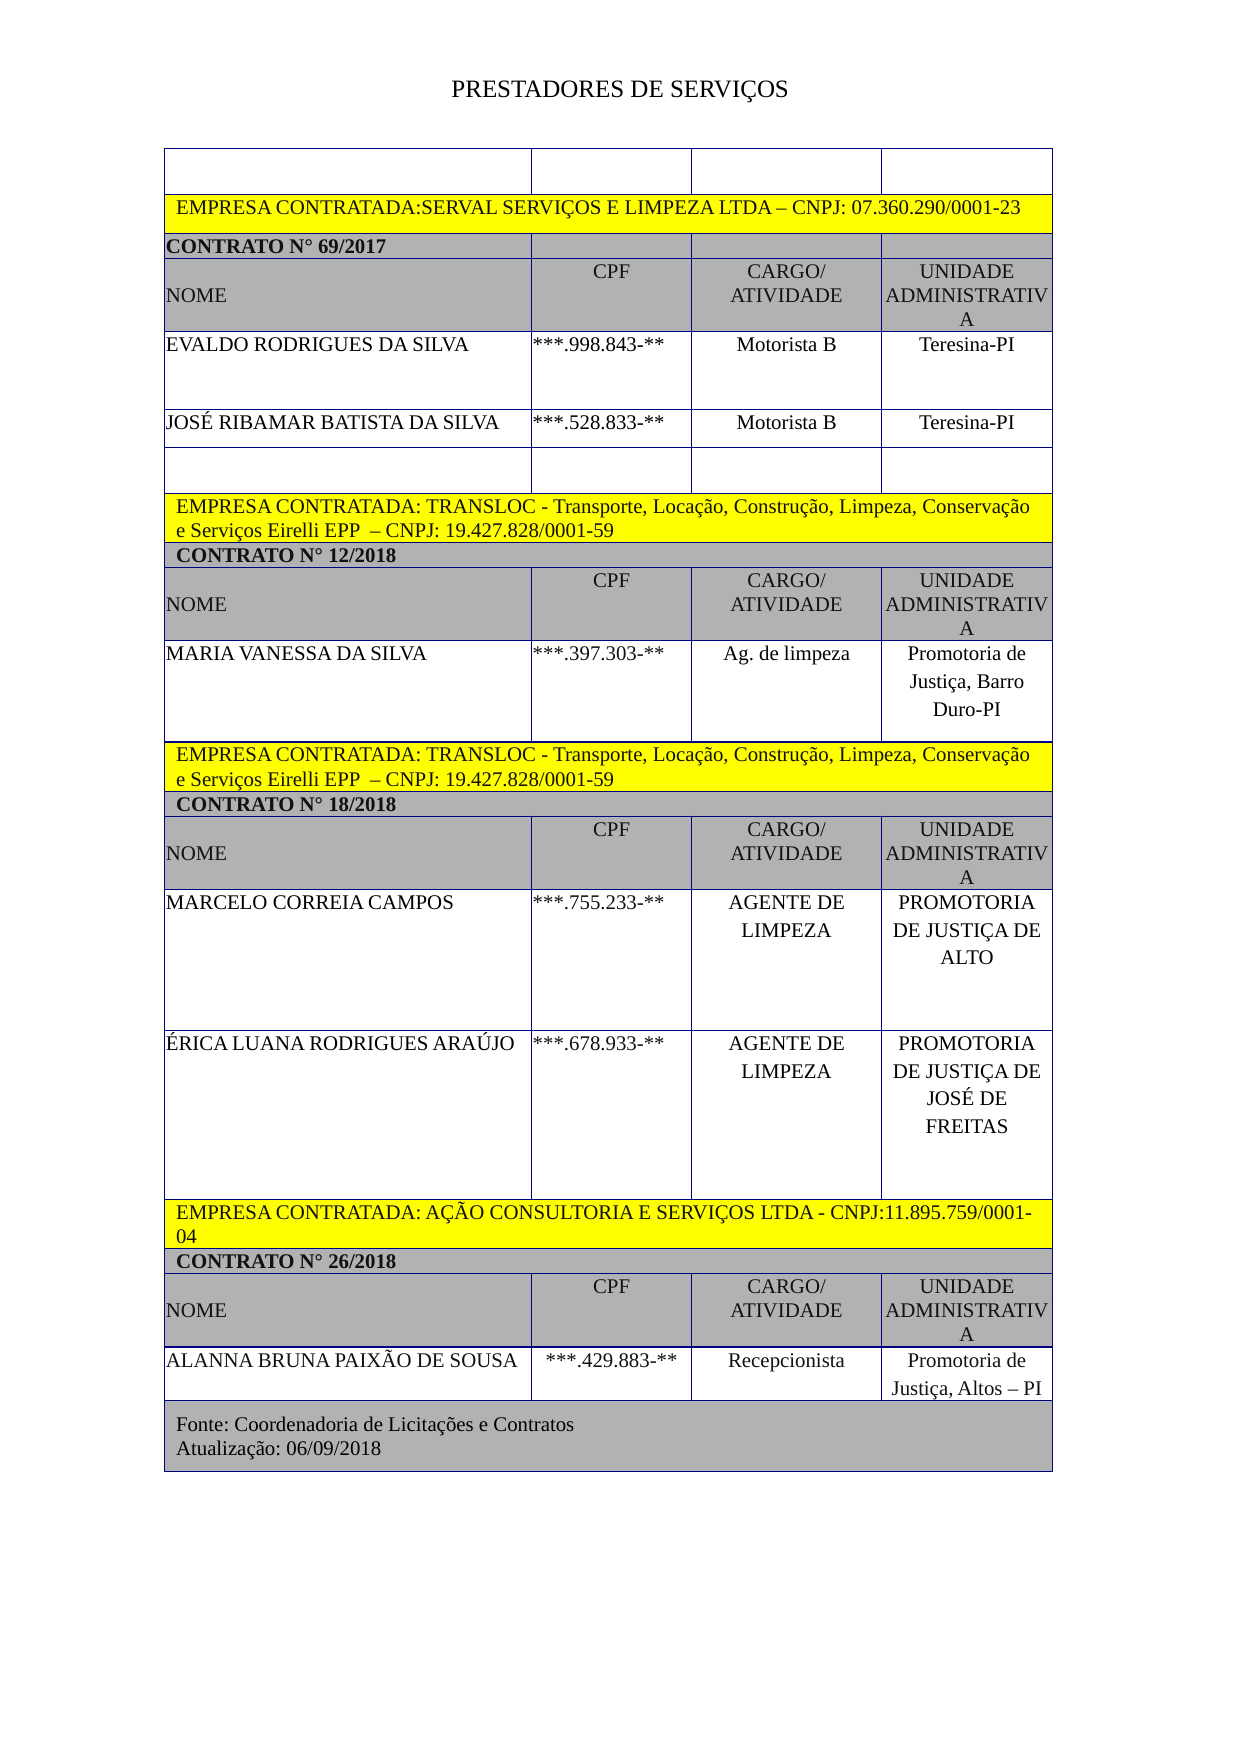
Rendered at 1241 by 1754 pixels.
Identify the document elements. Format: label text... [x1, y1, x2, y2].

table_cell [882, 234, 1052, 258]
table_cell [692, 448, 881, 493]
table_cell Motorista B [692, 332, 881, 409]
table_cell MARCELO CORREIA CAMPOS [165, 890, 531, 1030]
table_cell CONTRATO N° 26/2018 [165, 1249, 1052, 1273]
table_cell UNIDADE ADMINISTRATIVA [882, 817, 1052, 889]
table_cell CPF [532, 817, 691, 889]
table_cell PROMOTORIA DE JUSTIÇA DE JOSÉ DE FREITAS [882, 1031, 1052, 1199]
table_cell Teresina-PI [882, 410, 1052, 447]
table_cell Recepcionista [692, 1348, 881, 1399]
table_cell [532, 448, 691, 493]
table_cell CONTRATO N° 69/2017 [165, 234, 531, 258]
table_cell Motorista B [692, 410, 881, 447]
table_cell [532, 149, 691, 193]
table_cell NOME [165, 817, 531, 889]
table_cell CARGO/ ATIVIDADE [692, 1274, 881, 1346]
table_cell NOME [165, 1274, 531, 1346]
table_cell ***.528.833-** [532, 410, 691, 447]
table_cell Teresina-PI [882, 332, 1052, 409]
table_cell EVALDO RODRIGUES DA SILVA [165, 332, 531, 409]
table_cell AGENTE DE LIMPEZA [692, 1031, 881, 1199]
table_cell Fonte: Coordenadoria de Licitações e Contratos Atualização: 06/09/2018 [165, 1401, 1052, 1471]
table_cell [165, 448, 531, 493]
table_cell ***.397.303-** [532, 641, 691, 741]
table_cell NOME [165, 259, 531, 331]
table_cell CONTRATO N° 12/2018 [165, 543, 1052, 567]
table_cell [882, 448, 1052, 493]
table_cell ALANNA BRUNA PAIXÃO DE SOUSA [165, 1348, 531, 1399]
table_cell ***.998.843-** [532, 332, 691, 409]
table_cell CARGO/ ATIVIDADE [692, 259, 881, 331]
table_cell [692, 234, 881, 258]
table_cell ***.678.933-** [532, 1031, 691, 1199]
table_cell Promotoria de Justiça, Altos – PI [882, 1348, 1052, 1399]
table_cell CARGO/ ATIVIDADE [692, 568, 881, 640]
table_cell AGENTE DE LIMPEZA [692, 890, 881, 1030]
table_cell CARGO/ ATIVIDADE [692, 817, 881, 889]
table_cell UNIDADE ADMINISTRATIVA [882, 259, 1052, 331]
table_cell [692, 149, 881, 193]
table_cell CPF [532, 568, 691, 640]
table_cell EMPRESA CONTRATADA:SERVAL SERVIÇOS E LIMPEZA LTDA – CNPJ: 07.360.290/0001-23 [165, 195, 1052, 233]
table_cell NOME [165, 568, 531, 640]
table_cell JOSÉ RIBAMAR BATISTA DA SILVA [165, 410, 531, 447]
table_cell Promotoria de Justiça, Barro Duro-PI [882, 641, 1052, 741]
table_cell [882, 149, 1052, 193]
table_cell Ag. de limpeza [692, 641, 881, 741]
table_cell UNIDADE ADMINISTRATIVA [882, 1274, 1052, 1346]
table_cell [532, 234, 691, 258]
table_cell ***.755.233-** [532, 890, 691, 1030]
table_cell PROMOTORIA DE JUSTIÇA DE ALTO [882, 890, 1052, 1030]
table_cell [165, 149, 531, 193]
table_cell MARIA VANESSA DA SILVA [165, 641, 531, 741]
table_cell UNIDADE ADMINISTRATIVA [882, 568, 1052, 640]
table_cell CPF [532, 1274, 691, 1346]
table_cell CPF [532, 259, 691, 331]
table_cell ***.429.883-** [532, 1348, 691, 1399]
table_cell CONTRATO N° 18/2018 [165, 792, 1052, 816]
table_cell ÉRICA LUANA RODRIGUES ARAÚJO [165, 1031, 531, 1199]
